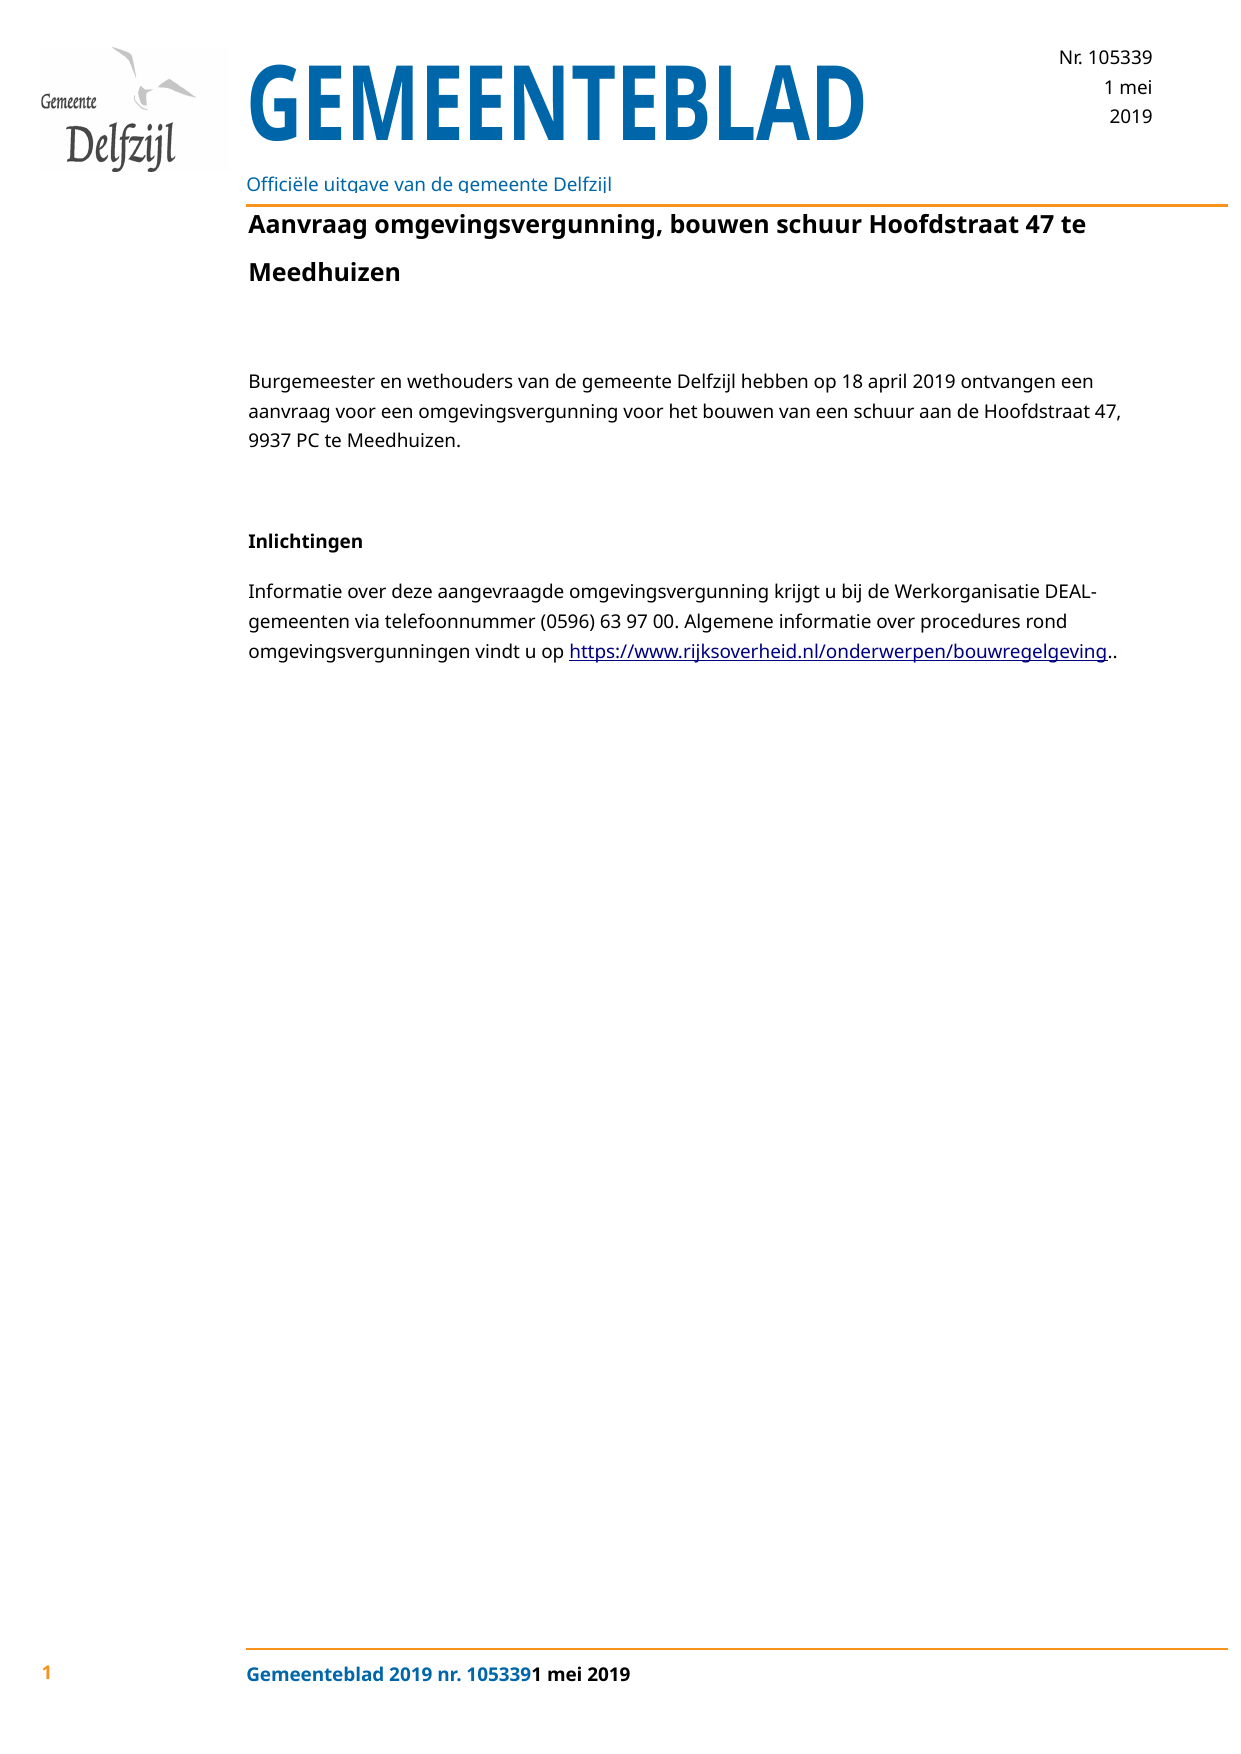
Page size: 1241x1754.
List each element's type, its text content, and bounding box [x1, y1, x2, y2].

text Burgemeester en wethouders van de gemeente Delfzijl hebben op 18 april 2019 ontvangen een aanvraag voor een omgevingsvergunning voor het bouwen van een schuur aan de Hoofdstraat 47, 9937 PC te Meedhuizen. [248, 368, 1152, 453]
text Inlichtingen [248, 528, 1152, 554]
text Informatie over deze aangevraagde omgevingsvergunning krijgt u bij de Werkorganisatie DEAL-gemeenten via telefoonnummer (0596) 63 97 00. Algemene informatie over procedures rond omgevingsvergunningen vindt u op https://www.rijksoverheid.nl/onderwerpen/bouwregelgeving.. [248, 579, 1152, 664]
text Aanvraag omgevingsvergunning, bouwen schuur Hoofdstraat 47 te Meedhuizen [248, 207, 1152, 288]
picture [41, 47, 231, 172]
